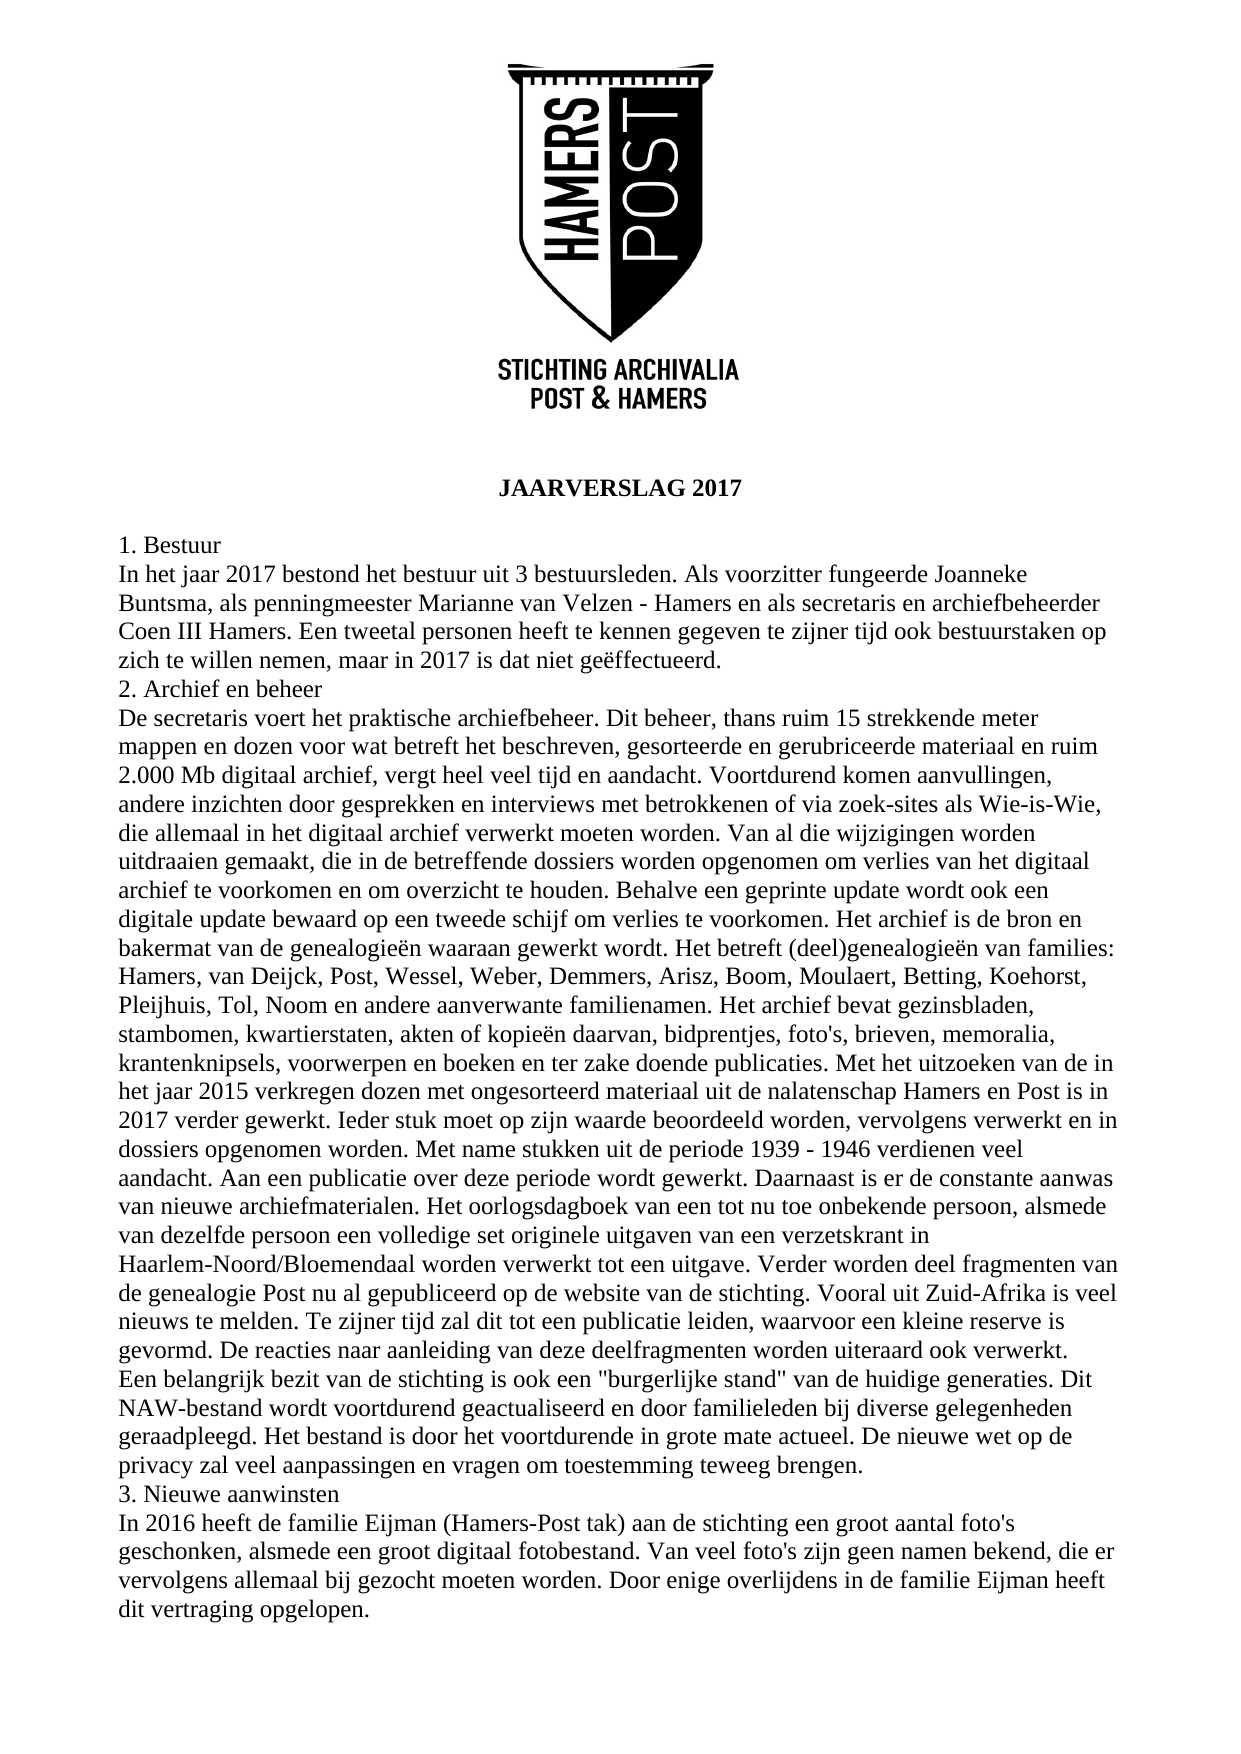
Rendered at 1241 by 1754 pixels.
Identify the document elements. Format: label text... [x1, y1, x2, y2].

text In 2016 heeft de familie Eijman (Hamers-Post tak) aan de stichting een groot aantal foto's geschonken, alsmede een groot digitaal fotobestand. Van veel foto's zijn geen namen bekend, die er vervolgens allemaal bij gezocht moeten worden. Door enige overlijdens in de familie Eijman heeft dit vertraging opgelopen. [118, 1508, 1122, 1623]
picture [458, 18, 775, 443]
text Een belangrijk bezit van de stichting is ook een "burgerlijke stand" van de huidige generaties. Dit NAW-bestand wordt voortdurend geactualiseerd en door familieleden bij diverse gelegenheden geraadpleegd. Het bestand is door het voortdurende in grote mate actueel. De nieuwe wet op de privacy zal veel aanpassingen en vragen om toestemming teweeg brengen. [118, 1364, 1122, 1479]
text JAARVERSLAG 2017 [118, 473, 1122, 501]
text De secretaris voert het praktische archiefbeheer. Dit beheer, thans ruim 15 strekkende meter mappen en dozen voor wat betreft het beschreven, gesorteerde en gerubriceerde materiaal en ruim 2.000 Mb digitaal archief, vergt heel veel tijd en aandacht. Voortdurend komen aanvullingen, andere inzichten door gesprekken en interviews met betrokkenen of via zoek-sites als Wie-is-Wie, die allemaal in het digitaal archief verwerkt moeten worden. Van al die wijzigingen worden uitdraaien gemaakt, die in de betreffende dossiers worden opgenomen om verlies van het digitaal archief te voorkomen en om overzicht te houden. Behalve een geprinte update wordt ook een digitale update bewaard op een tweede schijf om verlies te voorkomen. Het archief is de bron en bakermat van de genealogieën waaraan gewerkt wordt. Het betreft (deel)genealogieën van families: Hamers, van Deijck, Post, Wessel, Weber, Demmers, Arisz, Boom, Moulaert, Betting, Koehorst, Pleijhuis, Tol, Noom en andere aanverwante familienamen. Het archief bevat gezinsbladen, stambomen, kwartierstaten, akten of kopieën daarvan, bidprentjes, foto's, brieven, memoralia, krantenknipsels, voorwerpen en boeken en ter zake doende publicaties. Met het uitzoeken van de in het jaar 2015 verkregen dozen met ongesorteerd materiaal uit de nalatenschap Hamers en Post is in 2017 verder gewerkt. Ieder stuk moet op zijn waarde beoordeeld worden, vervolgens verwerkt en in dossiers opgenomen worden. Met name stukken uit de periode 1939 - 1946 verdienen veel aandacht. Aan een publicatie over deze periode wordt gewerkt. Daarnaast is er de constante aanwas van nieuwe archiefmaterialen. Het oorlogsdagboek van een tot nu toe onbekende persoon, alsmede van dezelfde persoon een volledige set originele uitgaven van een verzetskrant in Haarlem-Noord/Bloemendaal worden verwerkt tot een uitgave. Verder worden deel fragmenten van de genealogie Post nu al gepubliceerd op de website van de stichting. Vooral uit Zuid-Afrika is veel nieuws te melden. Te zijner tijd zal dit tot een publicatie leiden, waarvoor een kleine reserve is gevormd. De reacties naar aanleiding van deze deelfragmenten worden uiteraard ook verwerkt. [118, 703, 1122, 1364]
text 3. Nieuwe aanwinsten [118, 1479, 1122, 1508]
text 1. Bestuur [118, 530, 1122, 559]
text 2. Archief en beheer [118, 674, 1122, 703]
text In het jaar 2017 bestond het bestuur uit 3 bestuursleden. Als voorzitter fungeerde Joanneke Buntsma, als penningmeester Marianne van Velzen - Hamers en als secretaris en archiefbeheerder Coen III Hamers. Een tweetal personen heeft te kennen gegeven te zijner tijd ook bestuurstaken op zich te willen nemen, maar in 2017 is dat niet geëffectueerd. [118, 559, 1122, 674]
